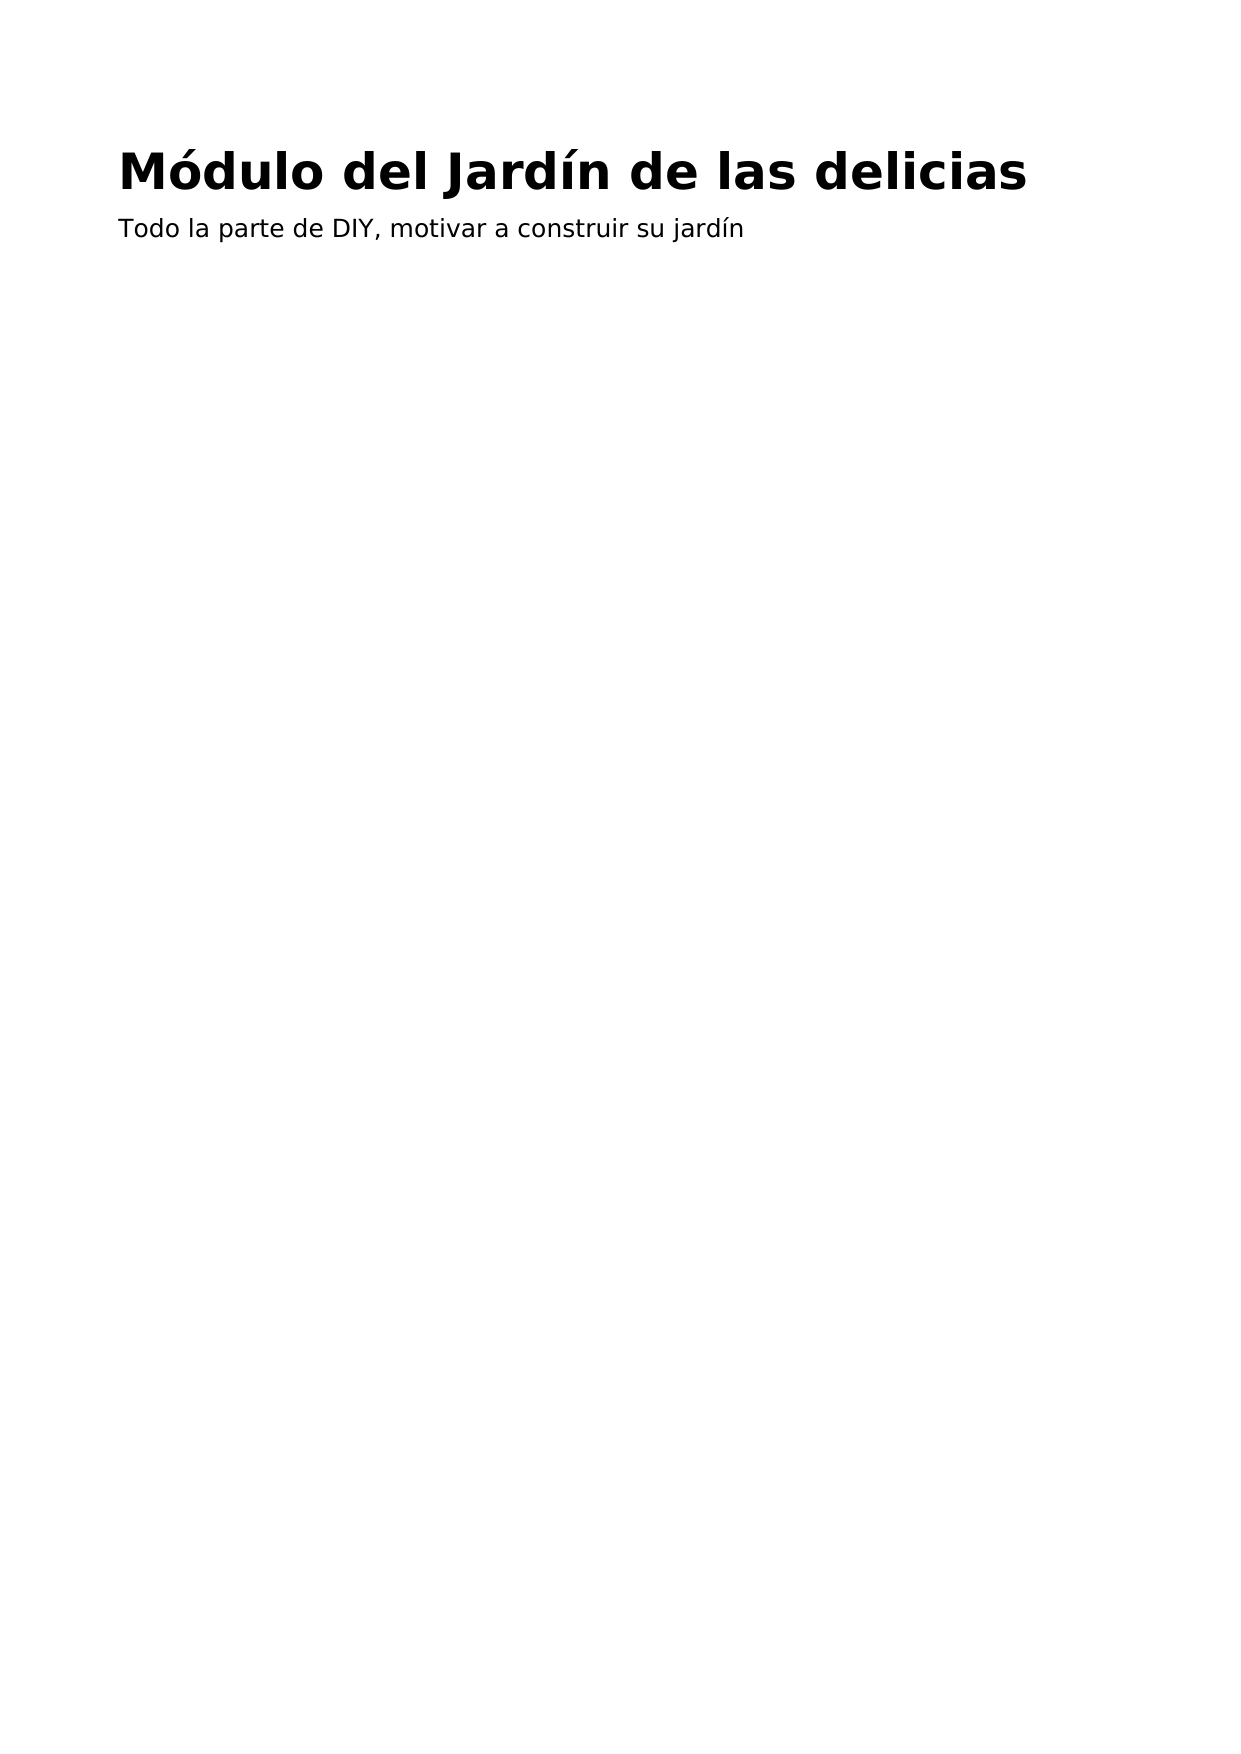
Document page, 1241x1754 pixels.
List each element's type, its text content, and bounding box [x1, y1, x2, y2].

text Todo la parte de DIY, motivar a construir su jardín [118, 214, 1122, 243]
subtitle Módulo del Jardín de las delicias [118, 143, 1122, 201]
